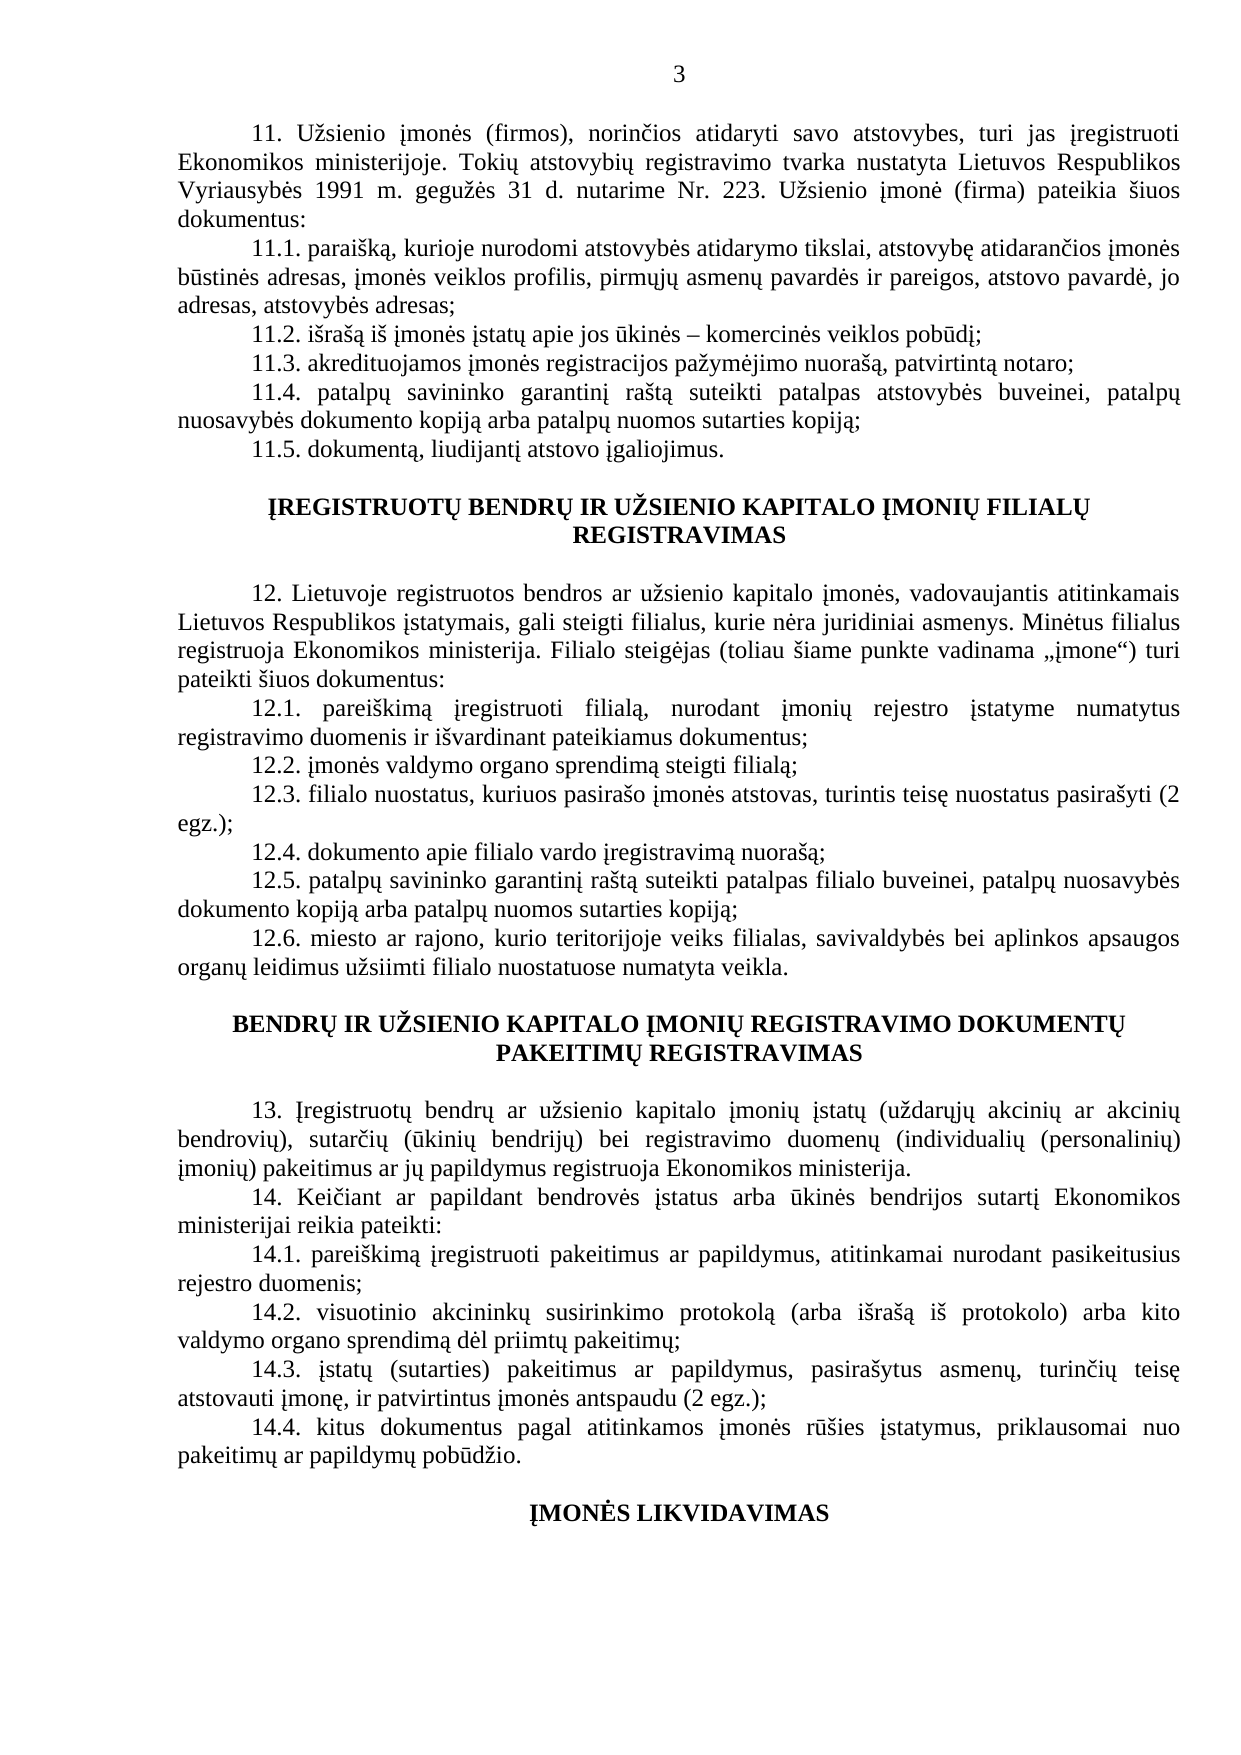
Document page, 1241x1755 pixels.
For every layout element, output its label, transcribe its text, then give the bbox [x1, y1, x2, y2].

text 14.2. visuotinio akcininkų susirinkimo protokolą (arba išrašą iš protokolo) arba kito valdymo organo sprendimą dėl priimtų pakeitimų; [177, 1297, 1181, 1354]
text 12.4. dokumento apie filialo vardo įregistravimą nuorašą; [177, 837, 1181, 866]
text 12.1. pareiškimą įregistruoti filialą, nurodant įmonių rejestro įstatyme numatytus registravimo duomenis ir išvardinant pateikiamus dokumentus; [177, 693, 1181, 751]
text 12.2. įmonės valdymo organo sprendimą steigti filialą; [177, 751, 1181, 779]
text 14. Keičiant ar papildant bendrovės įstatus arba ūkinės bendrijos sutartį Ekonomikos ministerijai reikia pateikti: [177, 1182, 1181, 1239]
text 12. Lietuvoje registruotos bendros ar užsienio kapitalo įmonės, vadovaujantis atitinkamais Lietuvos Respublikos įstatymais, gali steigti filialus, kurie nėra juridiniai asmenys. Minėtus filialus registruoja Ekonomikos ministerija. Filialo steigėjas (toliau šiame punkte vadinama „įmone“) turi pateikti šiuos dokumentus: [177, 578, 1181, 693]
text 14.1. pareiškimą įregistruoti pakeitimus ar papildymus, atitinkamai nurodant pasikeitusius rejestro duomenis; [177, 1239, 1181, 1297]
text 14.4. kitus dokumentus pagal atitinkamos įmonės rūšies įstatymus, priklausomai nuo pakeitimų ar papildymų pobūdžio. [177, 1412, 1181, 1469]
text 11.4. patalpų savininko garantinį raštą suteikti patalpas atstovybės buveinei, patalpų nuosavybės dokumento kopiją arba patalpų nuomos sutarties kopiją; [177, 377, 1181, 434]
text 11.3. akredituojamos įmonės registracijos pažymėjimo nuorašą, patvirtintą notaro; [177, 348, 1181, 377]
text 11.1. paraišką, kurioje nurodomi atstovybės atidarymo tikslai, atstovybę atidarančios įmonės būstinės adresas, įmonės veiklos profilis, pirmųjų asmenų pavardės ir pareigos, atstovo pavardė, jo adresas, atstovybės adresas; [177, 233, 1181, 319]
text 11. Užsienio įmonės (firmos), norinčios atidaryti savo atstovybes, turi jas įregistruoti Ekonomikos ministerijoje. Tokių atstovybių registravimo tvarka nustatyta Lietuvos Respublikos Vyriausybės 1991 m. gegužės 31 d. nutarime Nr. 223. Užsienio įmonė (firma) pateikia šiuos dokumentus: [177, 118, 1181, 233]
text 12.6. miesto ar rajono, kurio teritorijoje veiks filialas, savivaldybės bei aplinkos apsaugos organų leidimus užsiimti filialo nuostatuose numatyta veikla. [177, 923, 1181, 981]
text ĮMONĖS LIKVIDAVIMAS [177, 1498, 1181, 1527]
text 12.5. patalpų savininko garantinį raštą suteikti patalpas filialo buveinei, patalpų nuosavybės dokumento kopiją arba patalpų nuomos sutarties kopiją; [177, 866, 1181, 923]
text 11.2. išrašą iš įmonės įstatų apie jos ūkinės – komercinės veiklos pobūdį; [177, 319, 1181, 348]
text 11.5. dokumentą, liudijantį atstovo įgaliojimus. [177, 434, 1181, 463]
text 14.3. įstatų (sutarties) pakeitimus ar papildymus, pasirašytus asmenų, turinčių teisę atstovauti įmonę, ir patvirtintus įmonės antspaudu (2 egz.); [177, 1354, 1181, 1412]
text 13. Įregistruotų bendrų ar užsienio kapitalo įmonių įstatų (uždarųjų akcinių ar akcinių bendrovių), sutarčių (ūkinių bendrijų) bei registravimo duomenų (individualių (personalinių) įmonių) pakeitimus ar jų papildymus registruoja Ekonomikos ministerija. [177, 1096, 1181, 1182]
text ĮREGISTRUOTŲ BENDRŲ IR UŽSIENIO KAPITALO ĮMONIŲ FILIALŲ REGISTRAVIMAS [177, 492, 1181, 549]
text 12.3. filialo nuostatus, kuriuos pasirašo įmonės atstovas, turintis teisę nuostatus pasirašyti (2 egz.); [177, 779, 1181, 837]
text BENDRŲ IR UŽSIENIO KAPITALO ĮMONIŲ REGISTRAVIMO DOKUMENTŲ PAKEITIMŲ REGISTRAVIMAS [177, 1009, 1181, 1067]
